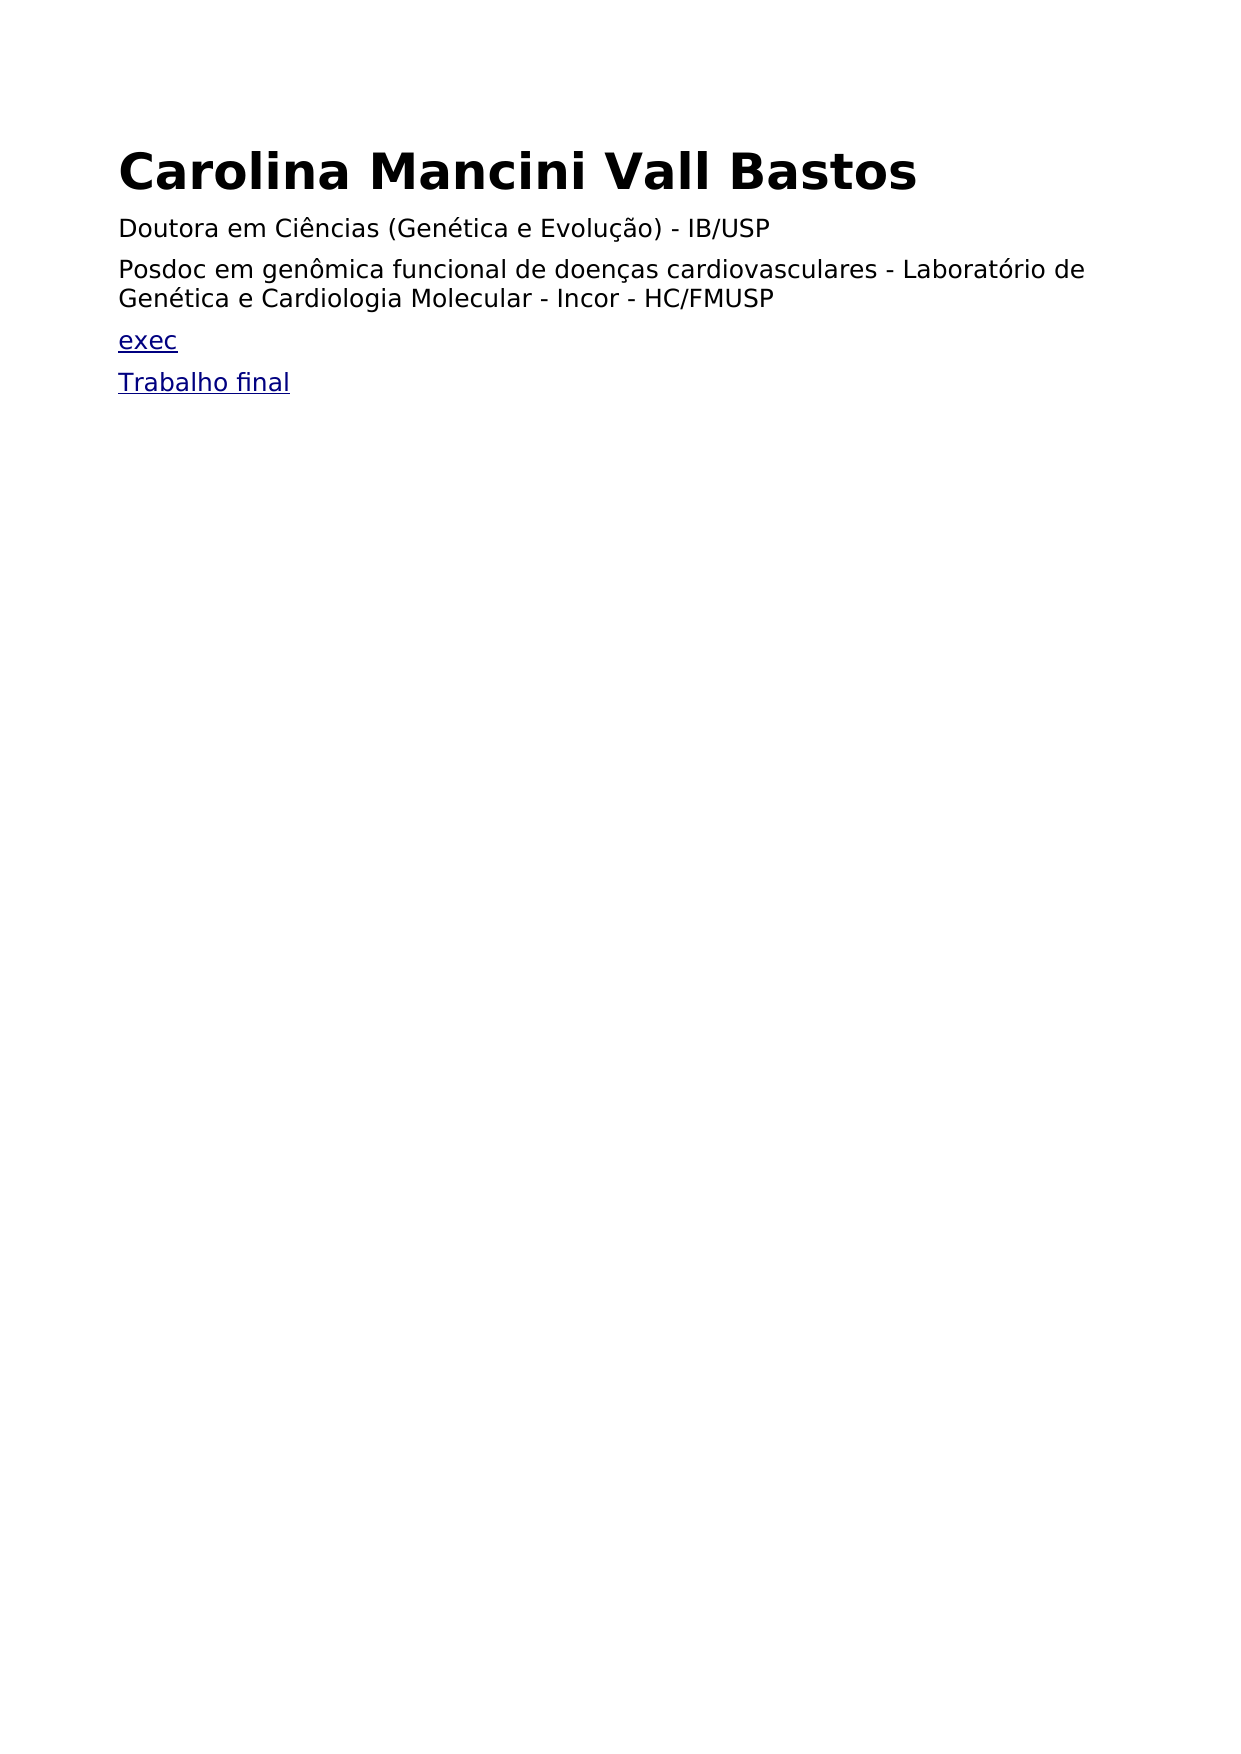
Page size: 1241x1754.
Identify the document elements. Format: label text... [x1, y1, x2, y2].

text Posdoc em genômica funcional de doenças cardiovasculares - Laboratório de Genética e Cardiologia Molecular - Incor - HC/FMUSP [118, 256, 1122, 314]
text Trabalho final [118, 368, 1122, 397]
text Doutora em Ciências (Genética e Evolução) - IB/USP [118, 214, 1122, 243]
text exec [118, 326, 1122, 356]
subtitle Carolina Mancini Vall Bastos [118, 143, 1122, 201]
